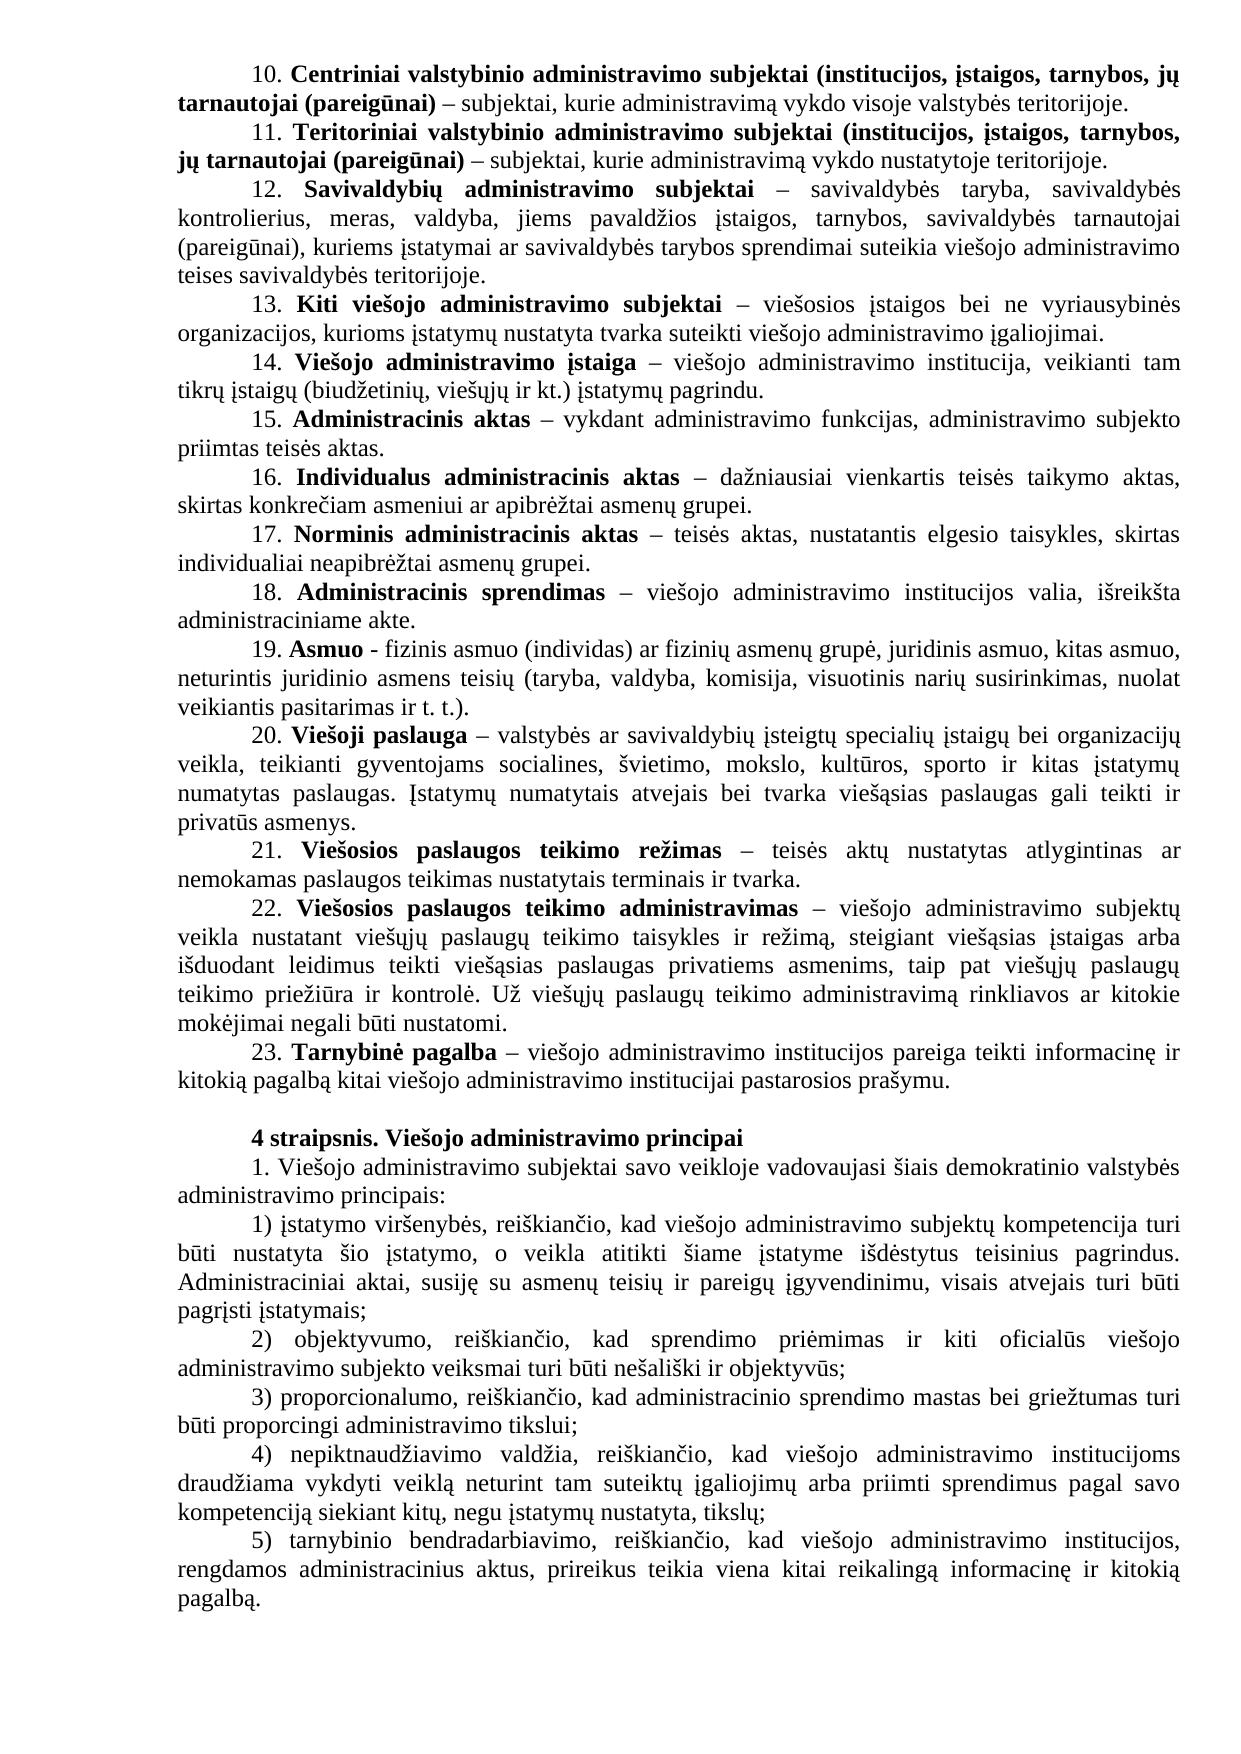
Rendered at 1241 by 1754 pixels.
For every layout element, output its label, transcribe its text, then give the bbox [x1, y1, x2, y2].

text 15. Administracinis aktas – vykdant administravimo funkcijas, administravimo subjekto priimtas teisės aktas. [177, 404, 1181, 462]
text 23. Tarnybinė pagalba – viešojo administravimo institucijos pareiga teikti informacinę ir kitokią pagalbą kitai viešojo administravimo institucijai pastarosios prašymu. [177, 1037, 1181, 1094]
text 2) objektyvumo, reiškiančio, kad sprendimo priėmimas ir kiti oficialūs viešojo administravimo subjekto veiksmai turi būti nešališki ir objektyvūs; [177, 1324, 1181, 1382]
text 17. Norminis administracinis aktas – teisės aktas, nustatantis elgesio taisykles, skirtas individualiai neapibrėžtai asmenų grupei. [177, 519, 1181, 577]
text 4) nepiktnaudžiavimo valdžia, reiškiančio, kad viešojo administravimo institucijoms draudžiama vykdyti veiklą neturint tam suteiktų įgaliojimų arba priimti sprendimus pagal savo kompetenciją siekiant kitų, negu įstatymų nustatyta, tikslų; [177, 1439, 1181, 1525]
text 4 straipsnis. Viešojo administravimo principai [177, 1123, 1181, 1152]
text 13. Kiti viešojo administravimo subjektai – viešosios įstaigos bei ne vyriausybinės organizacijos, kurioms įstatymų nustatyta tvarka suteikti viešojo administravimo įgaliojimai. [177, 289, 1181, 347]
text 22. Viešosios paslaugos teikimo administravimas – viešojo administravimo subjektų veikla nustatant viešųjų paslaugų teikimo taisykles ir režimą, steigiant viešąsias įstaigas arba išduodant leidimus teikti viešąsias paslaugas privatiems asmenims, taip pat viešųjų paslaugų teikimo priežiūra ir kontrolė. Už viešųjų paslaugų teikimo administravimą rinkliavos ar kitokie mokėjimai negali būti nustatomi. [177, 893, 1181, 1037]
text 14. Viešojo administravimo įstaiga – viešojo administravimo institucija, veikianti tam tikrų įstaigų (biudžetinių, viešųjų ir kt.) įstatymų pagrindu. [177, 347, 1181, 404]
text 19. Asmuo - fizinis asmuo (individas) ar fizinių asmenų grupė, juridinis asmuo, kitas asmuo, neturintis juridinio asmens teisių (taryba, valdyba, komisija, visuotinis narių susirinkimas, nuolat veikiantis pasitarimas ir t. t.). [177, 634, 1181, 720]
text 16. Individualus administracinis aktas – dažniausiai vienkartis teisės taikymo aktas, skirtas konkrečiam asmeniui ar apibrėžtai asmenų grupei. [177, 462, 1181, 519]
text 18. Administracinis sprendimas – viešojo administravimo institucijos valia, išreikšta administraciniame akte. [177, 577, 1181, 634]
text 10. Centriniai valstybinio administravimo subjektai (institucijos, įstaigos, tarnybos, jų tarnautojai (pareigūnai) – subjektai, kurie administravimą vykdo visoje valstybės teritorijoje. [177, 59, 1181, 117]
text 20. Viešoji paslauga – valstybės ar savivaldybių įsteigtų specialių įstaigų bei organizacijų veikla, teikianti gyventojams socialines, švietimo, mokslo, kultūros, sporto ir kitas įstatymų numatytas paslaugas. Įstatymų numatytais atvejais bei tvarka viešąsias paslaugas gali teikti ir privatūs asmenys. [177, 720, 1181, 835]
text 12. Savivaldybių administravimo subjektai – savivaldybės taryba, savivaldybės kontrolierius, meras, valdyba, jiems pavaldžios įstaigos, tarnybos, savivaldybės tarnautojai (pareigūnai), kuriems įstatymai ar savivaldybės tarybos sprendimai suteikia viešojo administravimo teises savivaldybės teritorijoje. [177, 174, 1181, 289]
text 1. Viešojo administravimo subjektai savo veikloje vadovaujasi šiais demokratinio valstybės administravimo principais: [177, 1152, 1181, 1209]
text 21. Viešosios paslaugos teikimo režimas – teisės aktų nustatytas atlygintinas ar nemokamas paslaugos teikimas nustatytais terminais ir tvarka. [177, 835, 1181, 893]
text 3) proporcionalumo, reiškiančio, kad administracinio sprendimo mastas bei griežtumas turi būti proporcingi administravimo tikslui; [177, 1382, 1181, 1439]
text 5) tarnybinio bendradarbiavimo, reiškiančio, kad viešojo administravimo institucijos, rengdamos administracinius aktus, prireikus teikia viena kitai reikalingą informacinę ir kitokią pagalbą. [177, 1525, 1181, 1612]
text 1) įstatymo viršenybės, reiškiančio, kad viešojo administravimo subjektų kompetencija turi būti nustatyta šio įstatymo, o veikla atitikti šiame įstatyme išdėstytus teisinius pagrindus. Administraciniai aktai, susiję su asmenų teisių ir pareigų įgyvendinimu, visais atvejais turi būti pagrįsti įstatymais; [177, 1209, 1181, 1324]
text 11. Teritoriniai valstybinio administravimo subjektai (institucijos, įstaigos, tarnybos, jų tarnautojai (pareigūnai) – subjektai, kurie administravimą vykdo nustatytoje teritorijoje. [177, 117, 1181, 174]
